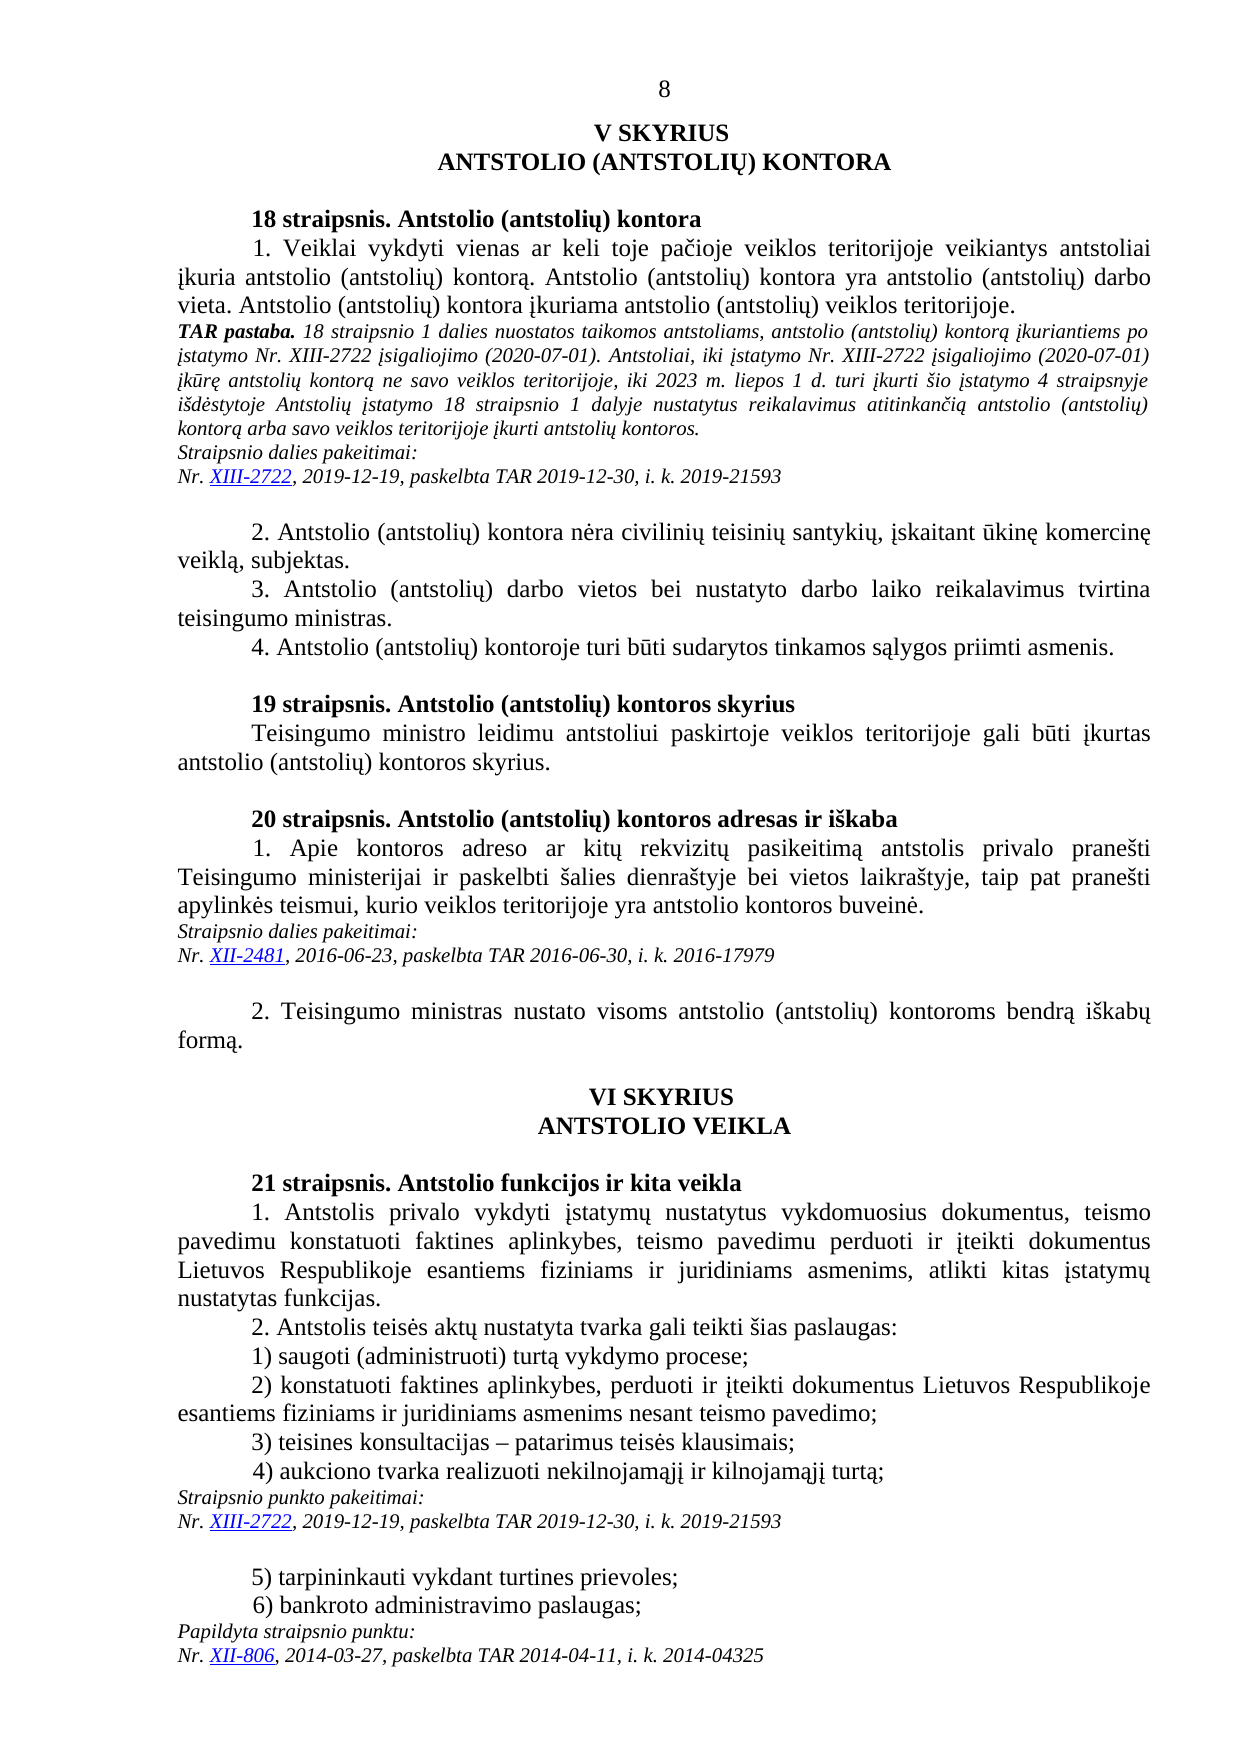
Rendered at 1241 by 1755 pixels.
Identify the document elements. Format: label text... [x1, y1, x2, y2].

text Straipsnio dalies pakeitimai: [177, 440, 1152, 464]
text 2. Antstolis teisės aktų nustatyta tvarka gali teikti šias paslaugas: [177, 1312, 1152, 1341]
text Straipsnio punkto pakeitimai: [177, 1485, 1152, 1509]
text 2. Antstolio (antstolių) kontora nėra civilinių teisinių santykių, įskaitant ūkinę komercinę veiklą, subjektas. [177, 517, 1152, 574]
text 21 straipsnis. Antstolio funkcijos ir kita veikla [177, 1168, 1152, 1197]
text 1. Apie kontoros adreso ar kitų rekvizitų pasikeitimą antstolis privalo pranešti Teisingumo ministerijai ir paskelbti šalies dienraštyje bei vietos laikraštyje, taip pat pranešti apylinkės teismui, kurio veiklos teritorijoje yra antstolio kontoros buveinė. [177, 833, 1152, 919]
text V SKYRIUS [177, 118, 1152, 147]
text 6) bankroto administravimo paslaugas; [177, 1590, 1152, 1619]
text 19 straipsnis. Antstolio (antstolių) kontoros skyrius [177, 689, 1152, 718]
text TAR pastaba. 18 straipsnio 1 dalies nuostatos taikomos antstoliams, antstolio (antstolių) kontorą įkuriantiems po įstatymo Nr. XIII-2722 įsigaliojimo (2020-07-01). Antstoliai, iki įstatymo Nr. XIII-2722 įsigaliojimo (2020-07-01) įkūrę antstolių kontorą ne savo veiklos teritorijoje, iki 2023 m. liepos 1 d. turi įkurti šio įstatymo 4 straipsnyje išdėstytoje Antstolių įstatymo 18 straipsnio 1 dalyje nustatytus reikalavimus atitinkančią antstolio (antstolių) kontorą arba savo veiklos teritorijoje įkurti antstolių kontoros. [177, 319, 1152, 440]
text ANTSTOLIO (ANTSTOLIŲ) KONTORA [177, 147, 1152, 176]
text 4) aukciono tvarka realizuoti nekilnojamąjį ir kilnojamąjį turtą; [177, 1456, 1152, 1485]
text 1) saugoti (administruoti) turtą vykdymo procese; [177, 1341, 1152, 1370]
text 4. Antstolio (antstolių) kontoroje turi būti sudarytos tinkamos sąlygos priimti asmenis. [177, 632, 1152, 660]
text 3. Antstolio (antstolių) darbo vietos bei nustatyto darbo laiko reikalavimus tvirtina teisingumo ministras. [177, 574, 1152, 632]
text Straipsnio dalies pakeitimai: [177, 919, 1152, 943]
text Teisingumo ministro leidimu antstoliui paskirtoje veiklos teritorijoje gali būti įkurtas antstolio (antstolių) kontoros skyrius. [177, 718, 1152, 775]
text Nr. XIII-2722, 2019-12-19, paskelbta TAR 2019-12-30, i. k. 2019-21593 [177, 1509, 1152, 1533]
text Nr. XIII-2722, 2019-12-19, paskelbta TAR 2019-12-30, i. k. 2019-21593 [177, 464, 1152, 488]
text Papildyta straipsnio punktu: [177, 1619, 1152, 1643]
text 20 straipsnis. Antstolio (antstolių) kontoros adresas ir iškaba [177, 804, 1152, 833]
text 5) tarpininkauti vykdant turtines prievoles; [177, 1562, 1152, 1590]
text Nr. XII-806, 2014-03-27, paskelbta TAR 2014-04-11, i. k. 2014-04325 [177, 1643, 1152, 1667]
text 2. Teisingumo ministras nustato visoms antstolio (antstolių) kontoroms bendrą iškabų formą. [177, 996, 1152, 1053]
text 18 straipsnis. Antstolio (antstolių) kontora [177, 204, 1152, 233]
text 2) konstatuoti faktines aplinkybes, perduoti ir įteikti dokumentus Lietuvos Respublikoje esantiems fiziniams ir juridiniams asmenims nesant teismo pavedimo; [177, 1370, 1152, 1427]
text Nr. XII-2481, 2016-06-23, paskelbta TAR 2016-06-30, i. k. 2016-17979 [177, 943, 1152, 967]
subtitle VI SKYRIUS [177, 1082, 1152, 1111]
text 1. Veiklai vykdyti vienas ar keli toje pačioje veiklos teritorijoje veikiantys antstoliai įkuria antstolio (antstolių) kontorą. Antstolio (antstolių) kontora yra antstolio (antstolių) darbo vieta. Antstolio (antstolių) kontora įkuriama antstolio (antstolių) veiklos teritorijoje. [177, 233, 1152, 319]
text 3) teisines konsultacijas – patarimus teisės klausimais; [177, 1427, 1152, 1456]
subtitle ANTSTOLIO VEIKLA [177, 1111, 1152, 1140]
text 1. Antstolis privalo vykdyti įstatymų nustatytus vykdomuosius dokumentus, teismo pavedimu konstatuoti faktines aplinkybes, teismo pavedimu perduoti ir įteikti dokumentus Lietuvos Respublikoje esantiems fiziniams ir juridiniams asmenims, atlikti kitas įstatymų nustatytas funkcijas. [177, 1197, 1152, 1312]
